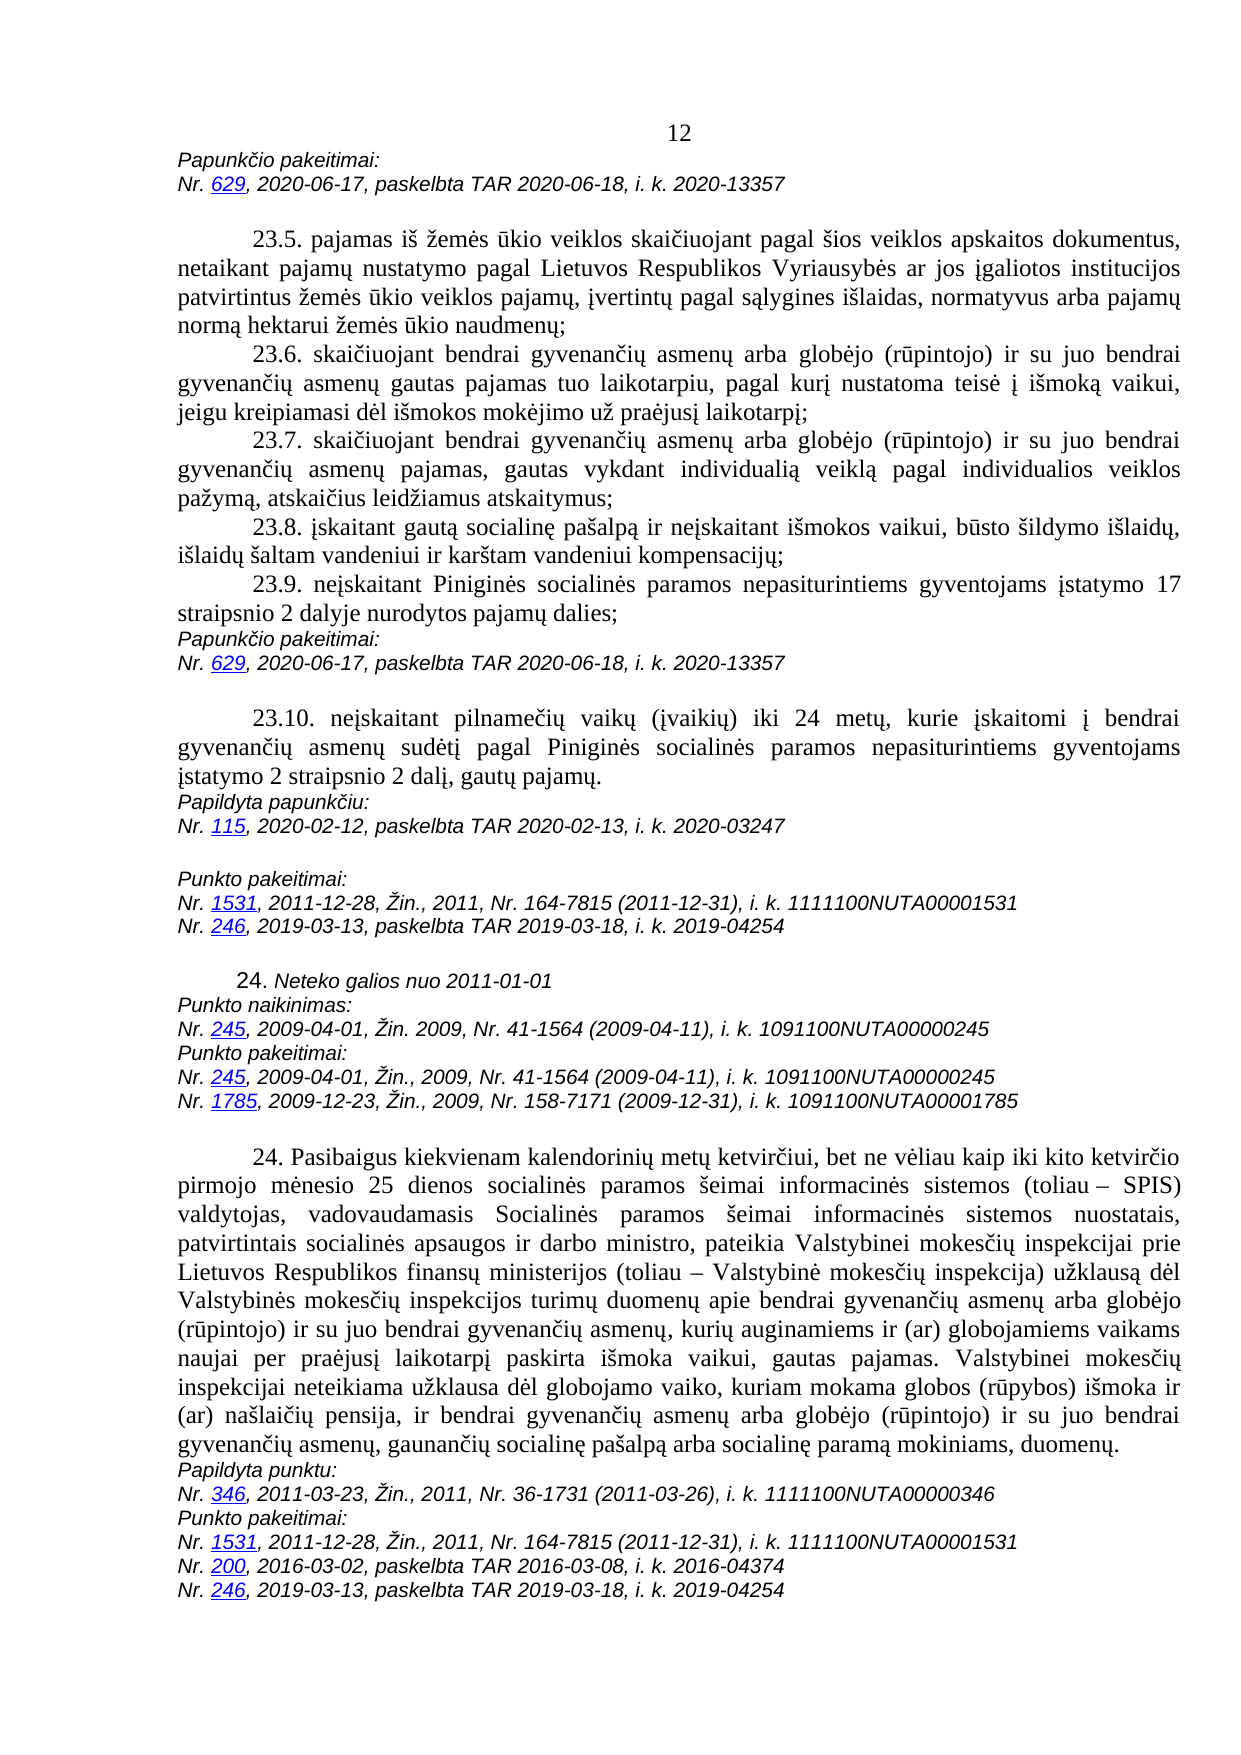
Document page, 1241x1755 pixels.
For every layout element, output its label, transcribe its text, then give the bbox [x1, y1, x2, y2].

text Nr. 629, 2020-06-17, paskelbta TAR 2020-06-18, i. k. 2020-13357 [177, 172, 1181, 196]
text Nr. 200, 2016-03-02, paskelbta TAR 2016-03-08, i. k. 2016-04374 [177, 1554, 1181, 1578]
text Nr. 629, 2020-06-17, paskelbta TAR 2020-06-18, i. k. 2020-13357 [177, 651, 1181, 675]
text Papildyta papunkčiu: [177, 790, 1181, 814]
text Papildyta punktu: [177, 1458, 1181, 1482]
text 24. Pasibaigus kiekvienam kalendorinių metų ketvirčiui, bet ne vėliau kaip iki kito ketvirčio pirmojo mėnesio 25 dienos socialinės paramos šeimai informacinės sistemos (toliau – SPIS) valdytojas, vadovaudamasis Socialinės paramos šeimai informacinės sistemos nuostatais, patvirtintais socialinės apsaugos ir darbo ministro, pateikia Valstybinei mokesčių inspekcijai prie Lietuvos Respublikos finansų ministerijos (toliau – Valstybinė mokesčių inspekcija) užklausą dėl Valstybinės mokesčių inspekcijos turimų duomenų apie bendrai gyvenančių asmenų arba globėjo (rūpintojo) ir su juo bendrai gyvenančių asmenų, kurių auginamiems ir (ar) globojamiems vaikams naujai per praėjusį laikotarpį paskirta išmoka vaikui, gautas pajamas. Valstybinei mokesčių inspekcijai neteikiama užklausa dėl globojamo vaiko, kuriam mokama globos (rūpybos) išmoka ir (ar) našlaičių pensija, ir bendrai gyvenančių asmenų arba globėjo (rūpintojo) ir su juo bendrai gyvenančių asmenų, gaunančių socialinę pašalpą arba socialinę paramą mokiniams, duomenų. [177, 1142, 1181, 1458]
text Nr. 346, 2011-03-23, Žin., 2011, Nr. 36-1731 (2011-03-26), i. k. 1111100NUTA00000346 [177, 1482, 1181, 1506]
text Punkto pakeitimai: [177, 1041, 1181, 1065]
text Nr. 1531, 2011-12-28, Žin., 2011, Nr. 164-7815 (2011-12-31), i. k. 1111100NUTA00001531 [177, 890, 1181, 914]
text 23.5. pajamas iš žemės ūkio veiklos skaičiuojant pagal šios veiklos apskaitos dokumentus, netaikant pajamų nustatymo pagal Lietuvos Respublikos Vyriausybės ar jos įgaliotos institucijos patvirtintus žemės ūkio veiklos pajamų, įvertintų pagal sąlygines išlaidas, normatyvus arba pajamų normą hektarui žemės ūkio naudmenų; [177, 224, 1181, 339]
text Punkto naikinimas: [177, 993, 1181, 1017]
text Papunkčio pakeitimai: [177, 148, 1181, 172]
text Nr. 115, 2020-02-12, paskelbta TAR 2020-02-13, i. k. 2020-03247 [177, 814, 1181, 838]
text 23.10. neįskaitant pilnamečių vaikų (įvaikių) iki 24 metų, kurie įskaitomi į bendrai gyvenančių asmenų sudėtį pagal Piniginės socialinės paramos nepasiturintiems gyventojams įstatymo 2 straipsnio 2 dalį, gautų pajamų. [177, 703, 1181, 790]
text Nr. 246, 2019-03-13, paskelbta TAR 2019-03-18, i. k. 2019-04254 [177, 914, 1181, 938]
text Punkto pakeitimai: [177, 866, 1181, 890]
text 23.6. skaičiuojant bendrai gyvenančių asmenų arba globėjo (rūpintojo) ir su juo bendrai gyvenančių asmenų gautas pajamas tuo laikotarpiu, pagal kurį nustatoma teisė į išmoką vaikui, jeigu kreipiamasi dėl išmokos mokėjimo už praėjusį laikotarpį; [177, 339, 1181, 426]
text 24. Neteko galios nuo 2011-01-01 [177, 967, 1181, 993]
text Nr. 246, 2019-03-13, paskelbta TAR 2019-03-18, i. k. 2019-04254 [177, 1578, 1181, 1602]
text 23.8. įskaitant gautą socialinę pašalpą ir neįskaitant išmokos vaikui, būsto šildymo išlaidų, išlaidų šaltam vandeniui ir karštam vandeniui kompensacijų; [177, 512, 1181, 569]
text Papunkčio pakeitimai: [177, 627, 1181, 651]
text 23.7. skaičiuojant bendrai gyvenančių asmenų arba globėjo (rūpintojo) ir su juo bendrai gyvenančių asmenų pajamas, gautas vykdant individualią veiklą pagal individualios veiklos pažymą, atskaičius leidžiamus atskaitymus; [177, 426, 1181, 512]
text Punkto pakeitimai: [177, 1506, 1181, 1530]
text Nr. 245, 2009-04-01, Žin. 2009, Nr. 41-1564 (2009-04-11), i. k. 1091100NUTA00000245 [177, 1017, 1181, 1041]
text Nr. 1531, 2011-12-28, Žin., 2011, Nr. 164-7815 (2011-12-31), i. k. 1111100NUTA00001531 [177, 1530, 1181, 1554]
text 23.9. neįskaitant Piniginės socialinės paramos nepasiturintiems gyventojams įstatymo 17 straipsnio 2 dalyje nurodytos pajamų dalies; [177, 569, 1181, 627]
text Nr. 245, 2009-04-01, Žin., 2009, Nr. 41-1564 (2009-04-11), i. k. 1091100NUTA00000245 [177, 1065, 1181, 1089]
text Nr. 1785, 2009-12-23, Žin., 2009, Nr. 158-7171 (2009-12-31), i. k. 1091100NUTA00001785 [177, 1089, 1181, 1113]
